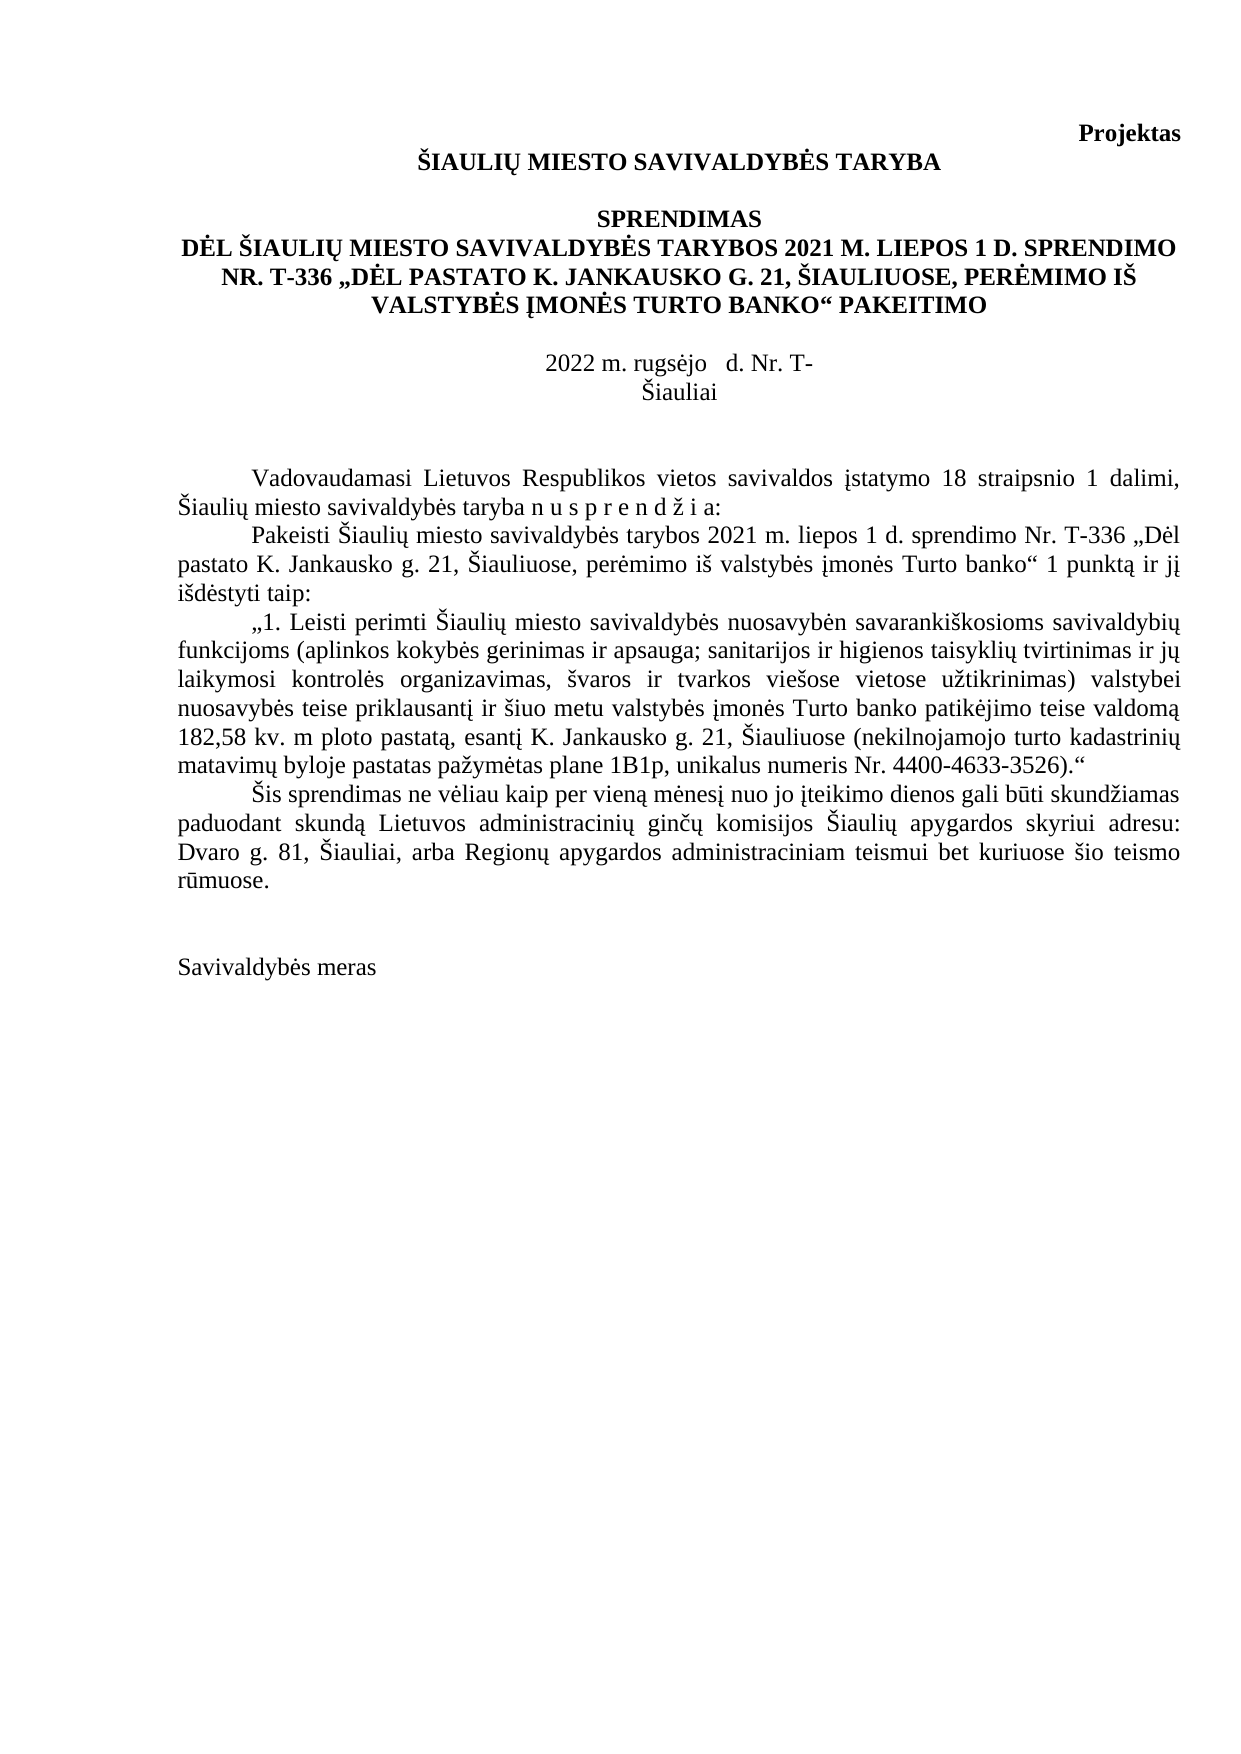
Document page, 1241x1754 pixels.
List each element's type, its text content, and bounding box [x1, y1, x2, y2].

text Vadovaudamasi Lietuvos Respublikos vietos savivaldos įstatymo 18 straipsnio 1 dalimi, Šiaulių miesto savivaldybės taryba n u s p r e n d ž i a: [177, 463, 1181, 521]
text DĖL ŠIAULIŲ MIESTO SAVIVALDYBĖS TARYBOS 2021 M. LIEPOS 1 D. SPRENDIMO NR. T-336 „DĖL PASTATO K. JANKAUSKO G. 21, ŠIAULIUOSE, PERĖMIMO IŠ VALSTYBĖS ĮMONĖS TURTO BANKO“ PAKEITIMO [177, 233, 1181, 319]
text 2022 m. rugsėjo d. Nr. T- [177, 348, 1181, 377]
text Šis sprendimas ne vėliau kaip per vieną mėnesį nuo jo įteikimo dienos gali būti skundžiamas paduodant skundą Lietuvos administracinių ginčų komisijos Šiaulių apygardos skyriui adresu: Dvaro g. 81, Šiauliai, arba Regionų apygardos administraciniam teismui bet kuriuose šio teismo rūmuose. [177, 779, 1181, 894]
text „1. Leisti perimti Šiaulių miesto savivaldybės nuosavybėn savarankiškosioms savivaldybių funkcijoms (aplinkos kokybės gerinimas ir apsauga; sanitarijos ir higienos taisyklių tvirtinimas ir jų laikymosi kontrolės organizavimas, švaros ir tvarkos viešose vietose užtikrinimas) valstybei nuosavybės teise priklausantį ir šiuo metu valstybės įmonės Turto banko patikėjimo teise valdomą 182,58 kv. m ploto pastatą, esantį K. Jankausko g. 21, Šiauliuose (nekilnojamojo turto kadastrinių matavimų byloje pastatas pažymėtas plane 1B1p, unikalus numeris Nr. 4400-4633-3526).“ [177, 607, 1181, 779]
text Projektas [177, 118, 1181, 147]
text Šiauliai [177, 377, 1181, 406]
text ŠIAULIŲ MIESTO SAVIVALDYBĖS TARYBA [177, 147, 1181, 176]
text Savivaldybės meras [177, 952, 1181, 981]
text Pakeisti Šiaulių miesto savivaldybės tarybos 2021 m. liepos 1 d. sprendimo Nr. T-336 „Dėl pastato K. Jankausko g. 21, Šiauliuose, perėmimo iš valstybės įmonės Turto banko“ 1 punktą ir jį išdėstyti taip: [177, 521, 1181, 607]
text SPRENDIMAS [177, 204, 1181, 233]
